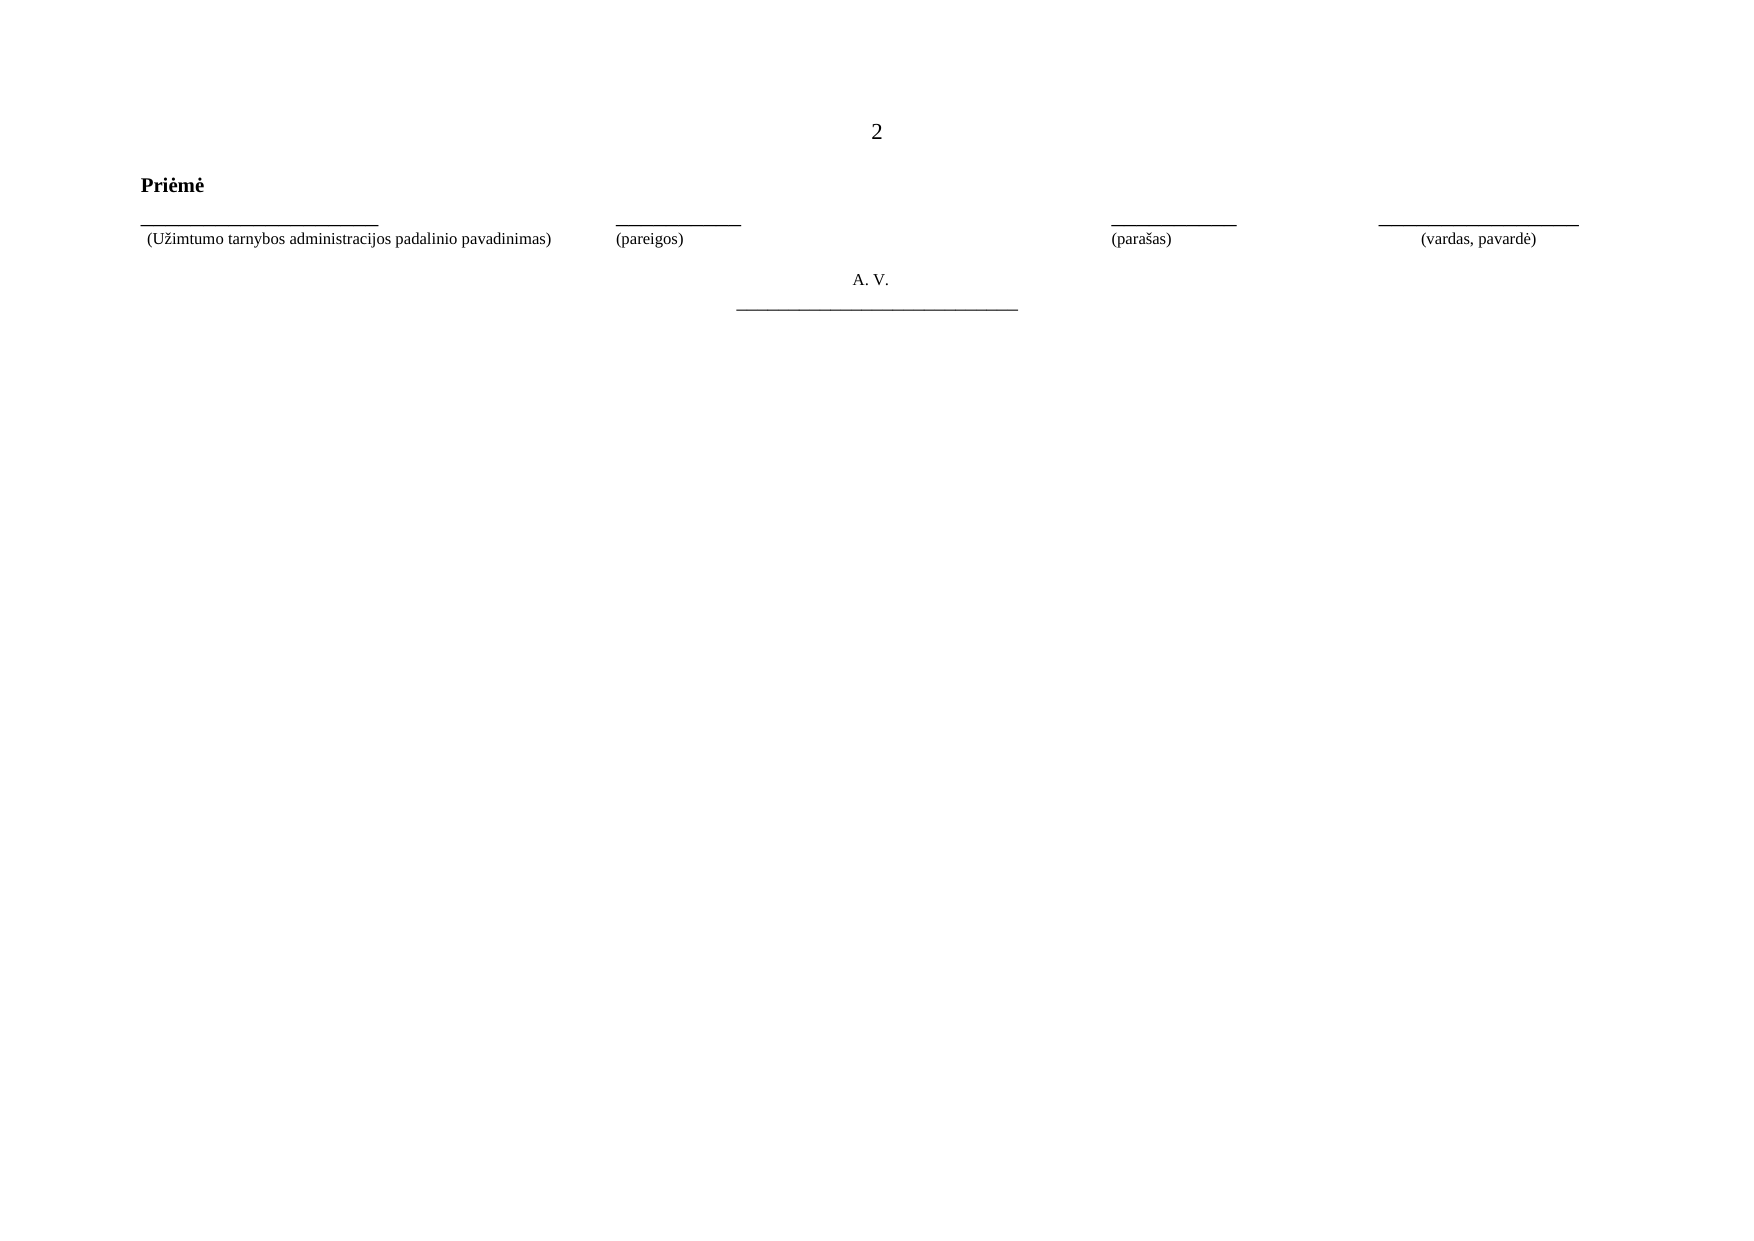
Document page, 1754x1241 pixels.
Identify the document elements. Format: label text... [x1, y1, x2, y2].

text ___________________________ [118, 289, 1636, 313]
table_cell [118, 173, 1636, 289]
table_cell (pareigos) [605, 229, 805, 257]
table_cell (Užimtumo tarnybos administracijos padalinio pavadinimas) [129, 229, 570, 257]
table_cell [1158, 173, 1261, 197]
table_cell [605, 173, 805, 197]
table_cell __________ [605, 197, 841, 229]
table_cell (vardas, pavardė) [1261, 229, 1636, 257]
table_cell [1374, 258, 1636, 289]
table_cell ________________ [1261, 197, 1636, 229]
table_cell [805, 258, 841, 289]
table_cell [805, 173, 841, 197]
table_cell [960, 197, 1100, 229]
table_cell [570, 173, 604, 197]
table_cell [805, 229, 841, 257]
table_cell [841, 173, 959, 197]
table_cell [1031, 173, 1158, 197]
table_cell [841, 197, 959, 229]
table_cell Priėmė [129, 173, 570, 197]
table_cell [960, 258, 1031, 289]
table_cell __________ [1100, 197, 1261, 229]
table_cell (parašas) [1100, 229, 1261, 257]
table_cell [1158, 258, 1261, 289]
table_cell [1031, 258, 1158, 289]
table_cell [605, 258, 805, 289]
table_cell A. V. [841, 258, 959, 289]
table_cell [841, 229, 959, 257]
table_cell ___________________ [129, 197, 570, 229]
table_cell [960, 229, 1100, 257]
table_cell [570, 258, 604, 289]
table_cell [1261, 258, 1373, 289]
table_cell [1261, 173, 1373, 197]
table_cell [570, 197, 604, 229]
table_cell [960, 173, 1031, 197]
table_cell [129, 258, 570, 289]
table_cell [1374, 173, 1636, 197]
table_cell [570, 229, 604, 257]
